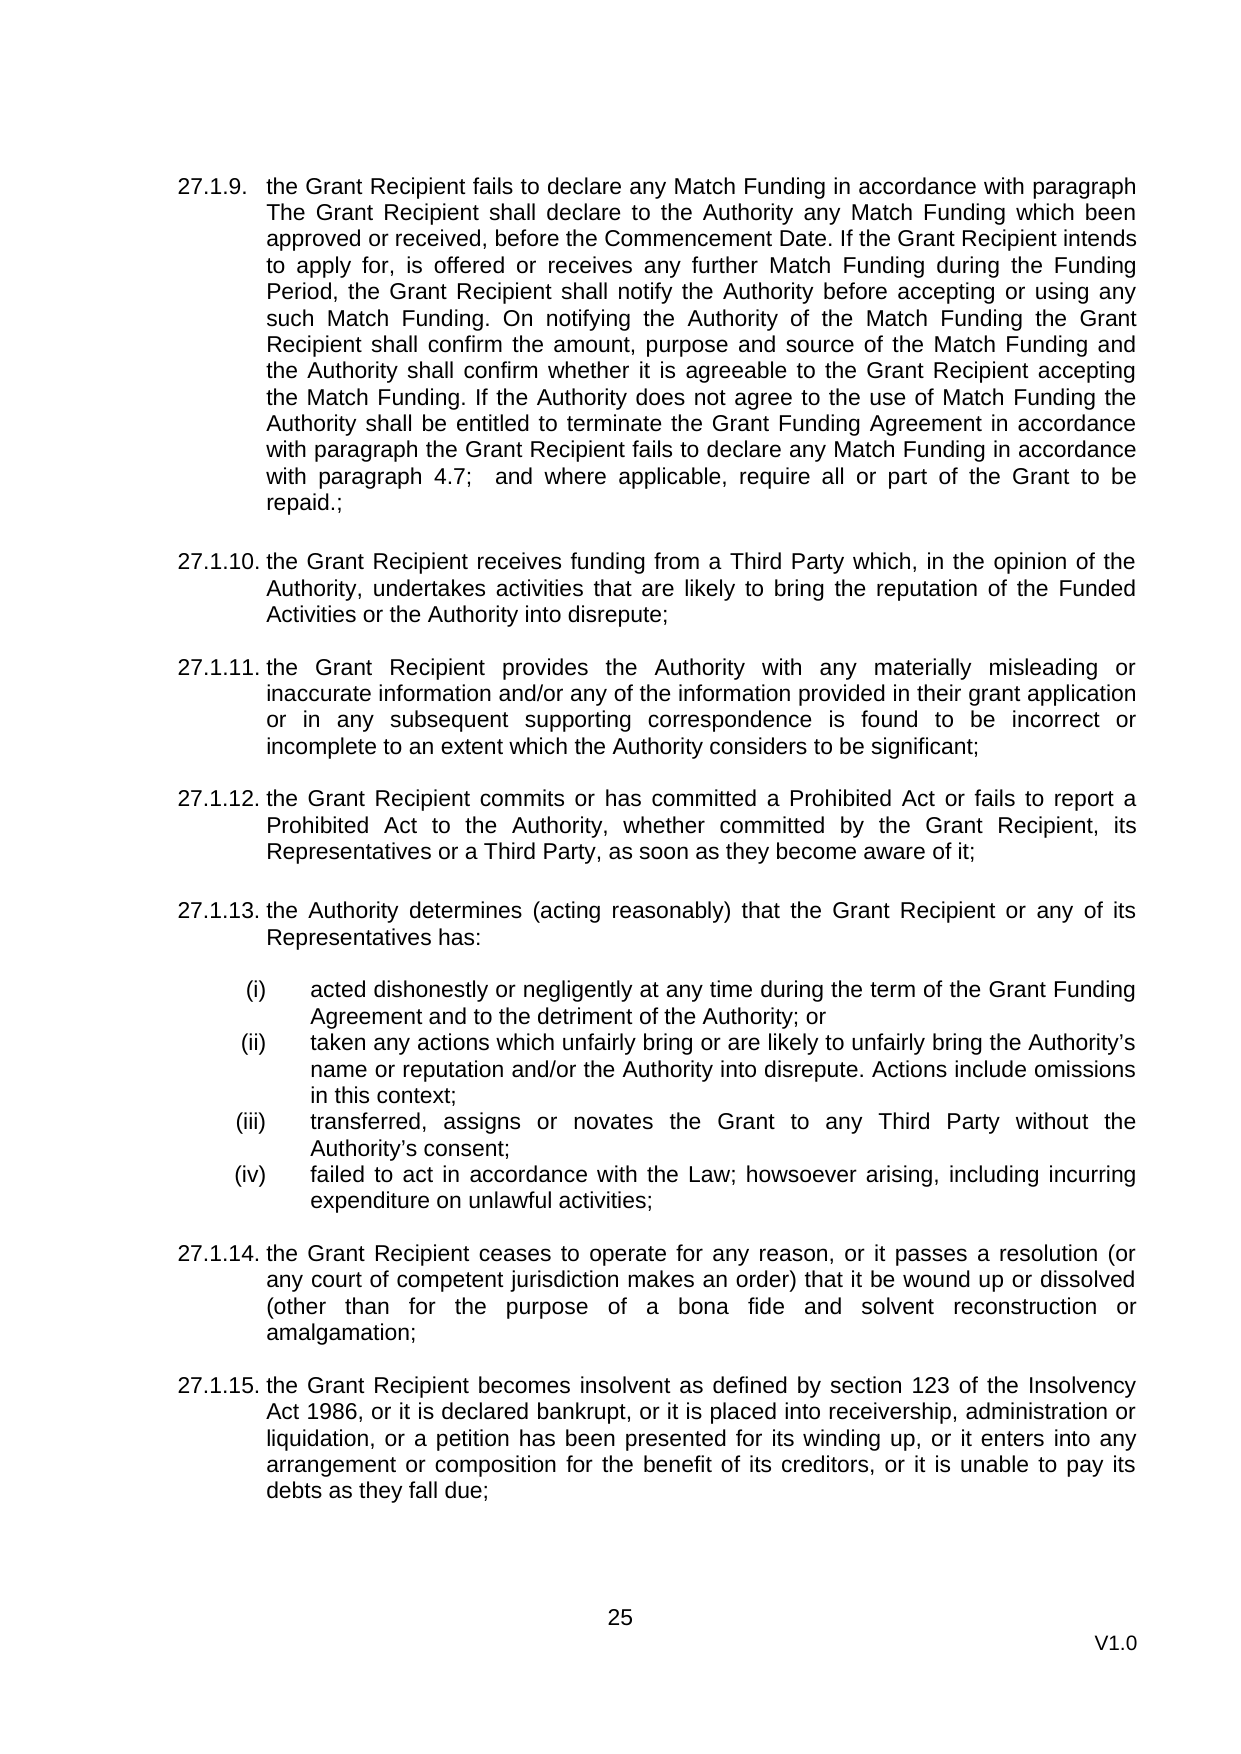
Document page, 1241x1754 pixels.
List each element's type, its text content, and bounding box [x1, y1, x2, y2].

list the Authority determines (acting reasonably) that the Grant Recipient or any of its Representatives has: [177, 897, 1137, 950]
list the Grant Recipient provides the Authority with any materially misleading or inaccurate information and/or any of the information provided in their grant application or in any subsequent supporting correspondence is found to be incorrect or incomplete to an extent which the Authority considers to be significant; [177, 654, 1137, 759]
list acted dishonestly or negligently at any time during the term of the Grant Funding Agreement and to the detriment of the Authority; or [266, 976, 1137, 1029]
list the Grant Recipient fails to declare any Match Funding in accordance with paragraph 4.7; [177, 173, 1137, 515]
list failed to act in accordance with the Law; howsoever arising, including incurring expenditure on unlawful activities; [266, 1161, 1137, 1214]
list the Grant Recipient ceases to operate for any reason, or it passes a resolution (or any court of competent jurisdiction makes an order) that it be wound up or dissolved (other than for the purpose of a bona fide and solvent reconstruction or amalgamation; [177, 1240, 1137, 1345]
list taken any actions which unfairly bring or are likely to unfairly bring the Authority’s name or reputation and/or the Authority into disrepute. Actions include omissions in this context; [266, 1029, 1137, 1108]
list the Grant Recipient commits or has committed a Prohibited Act or fails to report a Prohibited Act to the Authority, whether committed by the Grant Recipient, its Representatives or a Third Party, as soon as they become aware of it; [177, 785, 1137, 864]
list the Grant Recipient receives funding from a Third Party which, in the opinion of the Authority, undertakes activities that are likely to bring the reputation of the Funded Activities or the Authority into disrepute; [177, 548, 1137, 627]
list transferred, assigns or novates the Grant to any Third Party without the Authority’s consent; [266, 1108, 1137, 1161]
list the Grant Recipient becomes insolvent as defined by section 123 of the Insolvency Act 1986, or it is declared bankrupt, or it is placed into receivership, administration or liquidation, or a petition has been presented for its winding up, or it enters into any arrangement or composition for the benefit of its creditors, or it is unable to pay its debts as they fall due; [177, 1372, 1137, 1503]
